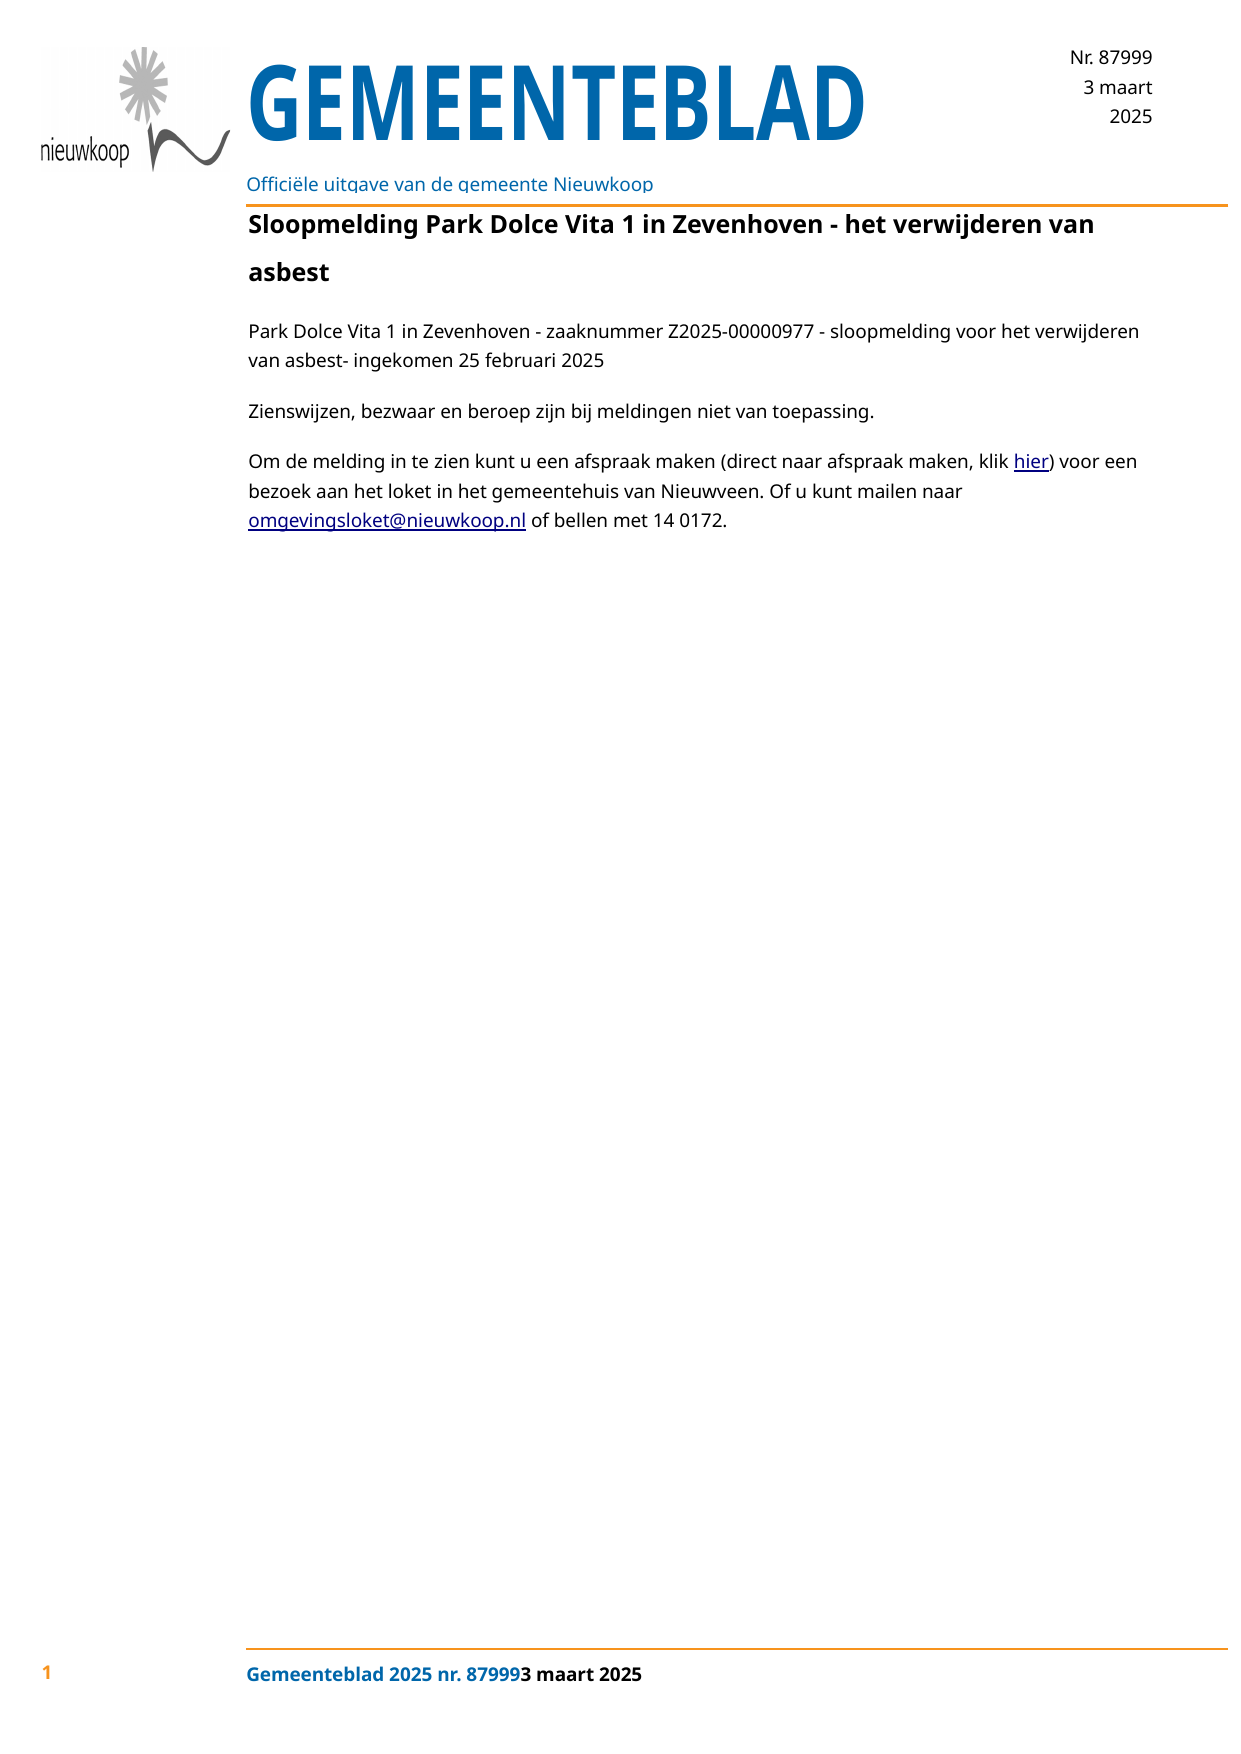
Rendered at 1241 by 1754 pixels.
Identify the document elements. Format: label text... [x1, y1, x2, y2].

text Park Dolce Vita 1 in Zevenhoven - zaaknummer Z2025-00000977 - sloopmelding voor het verwijderen van asbest- ingekomen 25 februari 2025 [248, 318, 1152, 373]
text Zienswijzen, bezwaar en beroep zijn bij meldingen niet van toepassing. [248, 398, 1152, 424]
picture [41, 47, 231, 172]
text Om de melding in te zien kunt u een afspraak maken (direct naar afspraak maken, klik hier) voor een bezoek aan het loket in het gemeentehuis van Nieuwveen. Of u kunt mailen naar omgevingsloket@nieuwkoop.nl of bellen met 14 0172. [248, 448, 1152, 533]
text Sloopmelding Park Dolce Vita 1 in Zevenhoven - het verwijderen van asbest [248, 207, 1152, 288]
